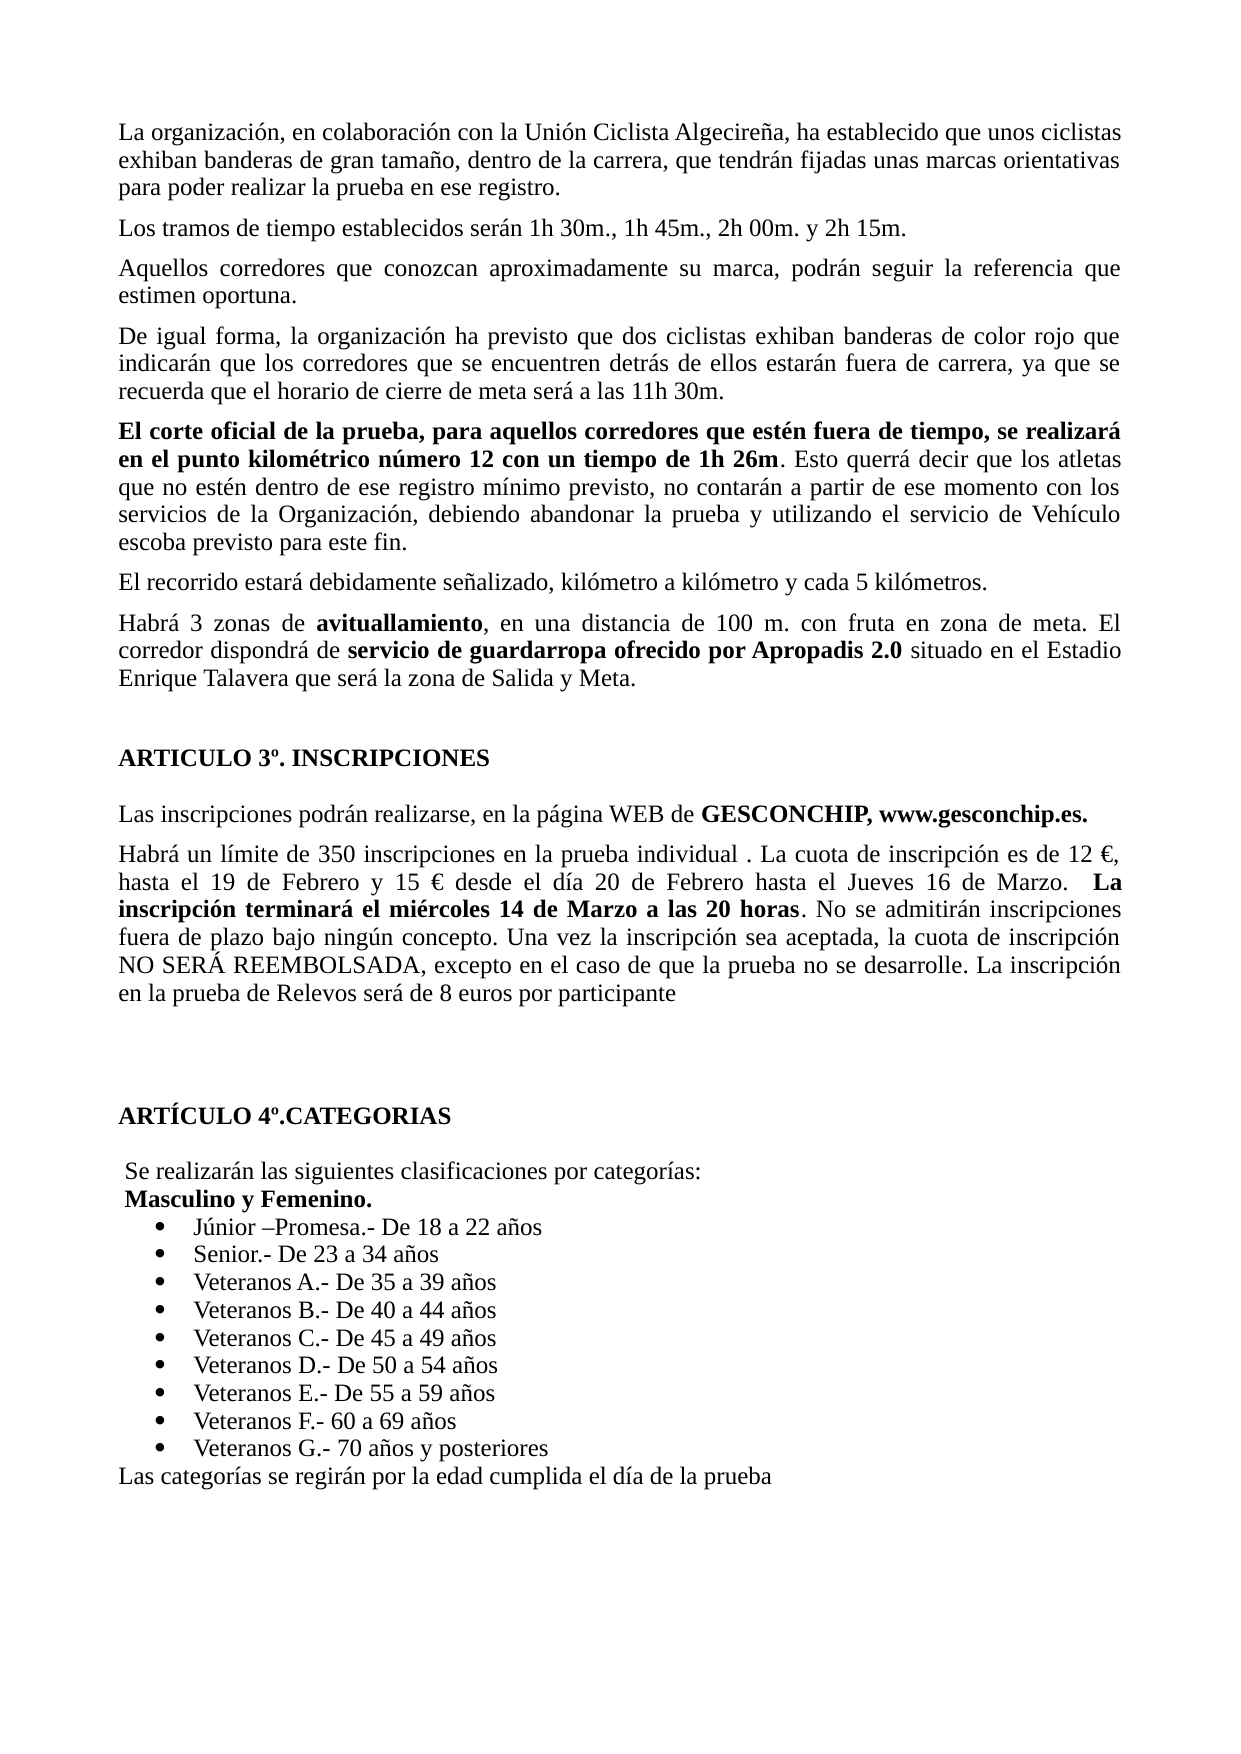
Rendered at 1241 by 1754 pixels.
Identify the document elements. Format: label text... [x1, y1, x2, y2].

text El recorrido estará debidamente señalizado, kilómetro a kilómetro y cada 5 kilómetros. [118, 568, 1122, 596]
text Habrá un límite de 350 inscripciones en la prueba individual . La cuota de inscripción es de 12 €, hasta el 19 de Febrero y 15 € desde el día 20 de Febrero hasta el Jueves 16 de Marzo. La inscripción terminará el miércoles 14 de Marzo a las 20 horas. No se admitirán inscripciones fuera de plazo bajo ningún concepto. Una vez la inscripción sea aceptada, la cuota de inscripción NO SERÁ REEMBOLSADA, excepto en el caso de que la prueba no se desarrolle. La inscripción en la prueba de Relevos será de 8 euros por participante [118, 840, 1122, 1006]
text La organización, en colaboración con la Unión Ciclista Algecireña, ha establecido que unos ciclistas exhiban banderas de gran tamaño, dentro de la carrera, que tendrán fijadas unas marcas orientativas para poder realizar la prueba en ese registro. [118, 118, 1122, 201]
text Se realizarán las siguientes clasificaciones por categorías: [118, 1157, 1122, 1185]
list Veteranos D.- De 50 a 54 años [156, 1351, 1122, 1379]
text Los tramos de tiempo establecidos serán 1h 30m., 1h 45m., 2h 00m. y 2h 15m. [118, 214, 1122, 241]
list Veteranos A.- De 35 a 39 años [156, 1268, 1122, 1296]
text El corte oficial de la prueba, para aquellos corredores que estén fuera de tiempo, se realizará en el punto kilométrico número 12 con un tiempo de 1h 26m. Esto querrá decir que los atletas que no estén dentro de ese registro mínimo previsto, no contarán a partir de ese momento con los servicios de la Organización, debiendo abandonar la prueba y utilizando el servicio de Vehículo escoba previsto para este fin. [118, 417, 1122, 556]
text Masculino y Femenino. [118, 1185, 1122, 1213]
list Júnior –Promesa.- De 18 a 22 años [156, 1213, 1122, 1241]
list Veteranos C.- De 45 a 49 años [156, 1324, 1122, 1351]
text Aquellos corredores que conozcan aproximadamente su marca, podrán seguir la referencia que estimen oportuna. [118, 254, 1122, 309]
text ARTÍCULO 4º.CATEGORIAS [118, 1102, 1122, 1130]
text De igual forma, la organización ha previsto que dos ciclistas exhiban banderas de color rojo que indicarán que los corredores que se encuentren detrás de ellos estarán fuera de carrera, ya que se recuerda que el horario de cierre de meta será a las 11h 30m. [118, 322, 1122, 405]
list Senior.- De 23 a 34 años [156, 1241, 1122, 1268]
text Las inscripciones podrán realizarse, en la página WEB de GESCONCHIP, www.gesconchip.es. [118, 800, 1122, 828]
text ARTICULO 3º. INSCRIPCIONES [118, 744, 1122, 772]
list Veteranos E.- De 55 a 59 años [156, 1379, 1122, 1407]
text Las categorías se regirán por la edad cumplida el día de la prueba [118, 1462, 1122, 1490]
text Habrá 3 zonas de avituallamiento, en una distancia de 100 m. con fruta en zona de meta. El corredor dispondrá de servicio de guardarropa ofrecido por Apropadis 2.0 situado en el Estadio Enrique Talavera que será la zona de Salida y Meta. [118, 609, 1122, 692]
list Veteranos B.- De 40 a 44 años [156, 1296, 1122, 1324]
list Veteranos G.- 70 años y posteriores [156, 1434, 1122, 1462]
list Veteranos F.- 60 a 69 años [156, 1407, 1122, 1434]
